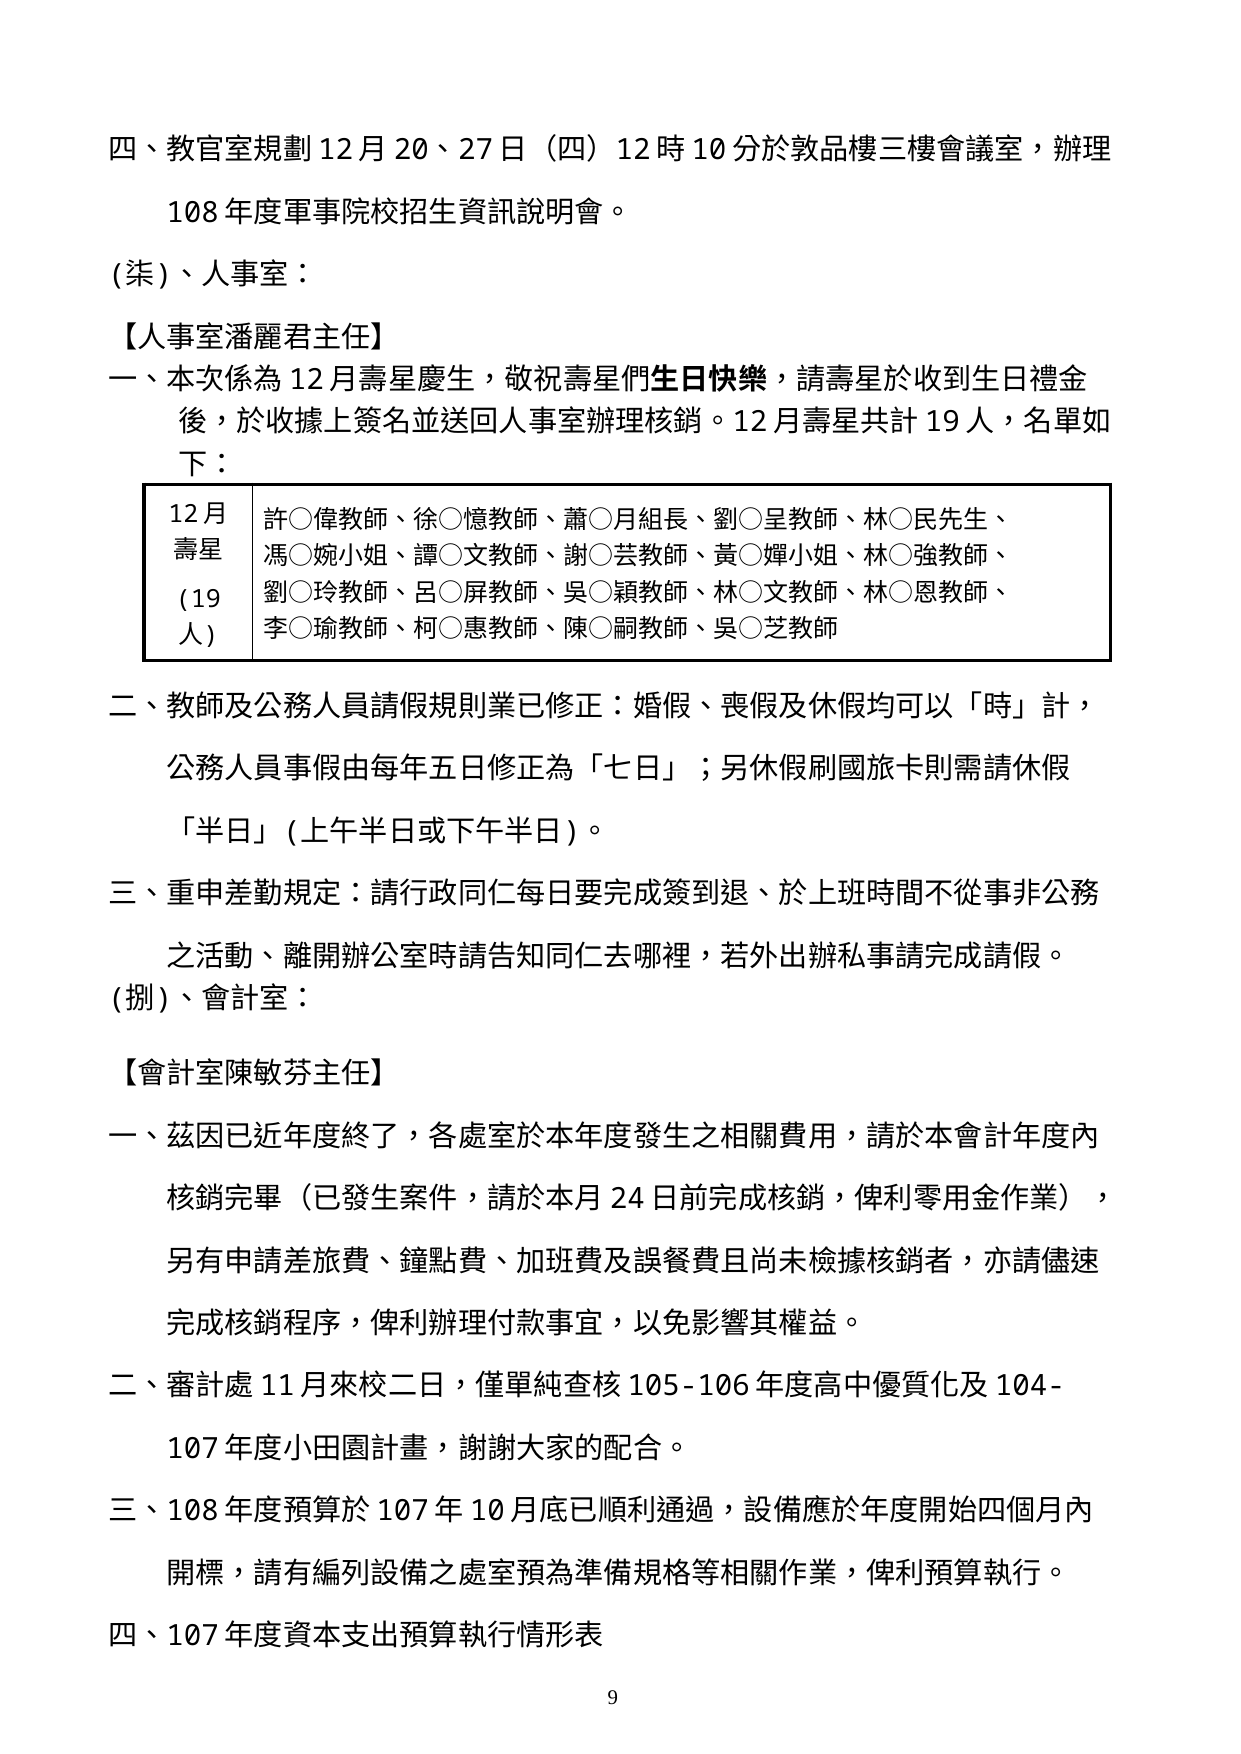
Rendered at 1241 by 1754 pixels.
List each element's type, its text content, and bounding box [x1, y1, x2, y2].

text 三、重申差勤規定：請行政同仁每日要完成簽到退、於上班時間不從事非公務之活動、離開辦公室時請告知同仁去哪裡，若外出辦私事請完成請假。 [108, 849, 1117, 974]
text (柒)、人事室： [108, 230, 1117, 293]
text (捌)、會計室： [108, 974, 1117, 1017]
text 四、教官室規劃12月20、27日（四）12時10分於敦品樓三樓會議室，辦理108年度軍事院校招生資訊說明會。 [108, 105, 1117, 230]
text 後，於收據上簽名並送回人事室辦理核銷。12月壽星共計19人，名單如 [108, 398, 1117, 440]
text 一、茲因已近年度終了，各處室於本年度發生之相關費用，請於本會計年度內核銷完畢（已發生案件，請於本月24日前完成核銷，俾利零用金作業），另有申請差旅費、鐘點費、加班費及誤餐費且尚未檢據核銷者，亦請儘速完成核銷程序，俾利辦理付款事宜，以免影響其權益。 [108, 1092, 1117, 1342]
text 四、107年度資本支出預算執行情形表 [108, 1592, 1117, 1654]
text 一、本次係為12月壽星慶生，敬祝壽星們生日快樂，請壽星於收到生日禮金 [108, 355, 1117, 398]
text 二、審計處11月來校二日，僅單純查核105-106年度高中優質化及104-107年度小田園計畫，謝謝大家的配合。 [108, 1342, 1117, 1467]
text 二、教師及公務人員請假規則業已修正：婚假、喪假及休假均可以「時」計， 公務人員事假由每年五日修正為「七日」；另休假刷國旅卡則需請休假「半日」(上午半日或下午半日)。 [108, 662, 1117, 849]
text 三、108年度預算於107年10月底已順利通過，設備應於年度開始四個月內開標，請有編列設備之處室預為準備規格等相關作業，俾利預算執行。 [108, 1467, 1117, 1592]
text 【會計室陳敏芬主任】 [108, 1029, 1117, 1092]
text 【人事室潘麗君主任】 [108, 293, 1117, 355]
text 下： [108, 440, 1117, 483]
table_header 許○偉教師、徐○憶教師、蕭○月組長、劉○呈教師、林○民先生、 馮○婉小姐、譚○文教師、謝○芸教師、黃○嬋小姐、林○強教師、 劉○玲教師、呂○屏教師、吳○穎教師、林○文教師、林○恩教師、 李○瑜教師、柯○惠教師、陳○嗣教師、吳○芝教師 [253, 486, 1109, 658]
table_header 12月 壽星 (19人) [146, 486, 252, 658]
